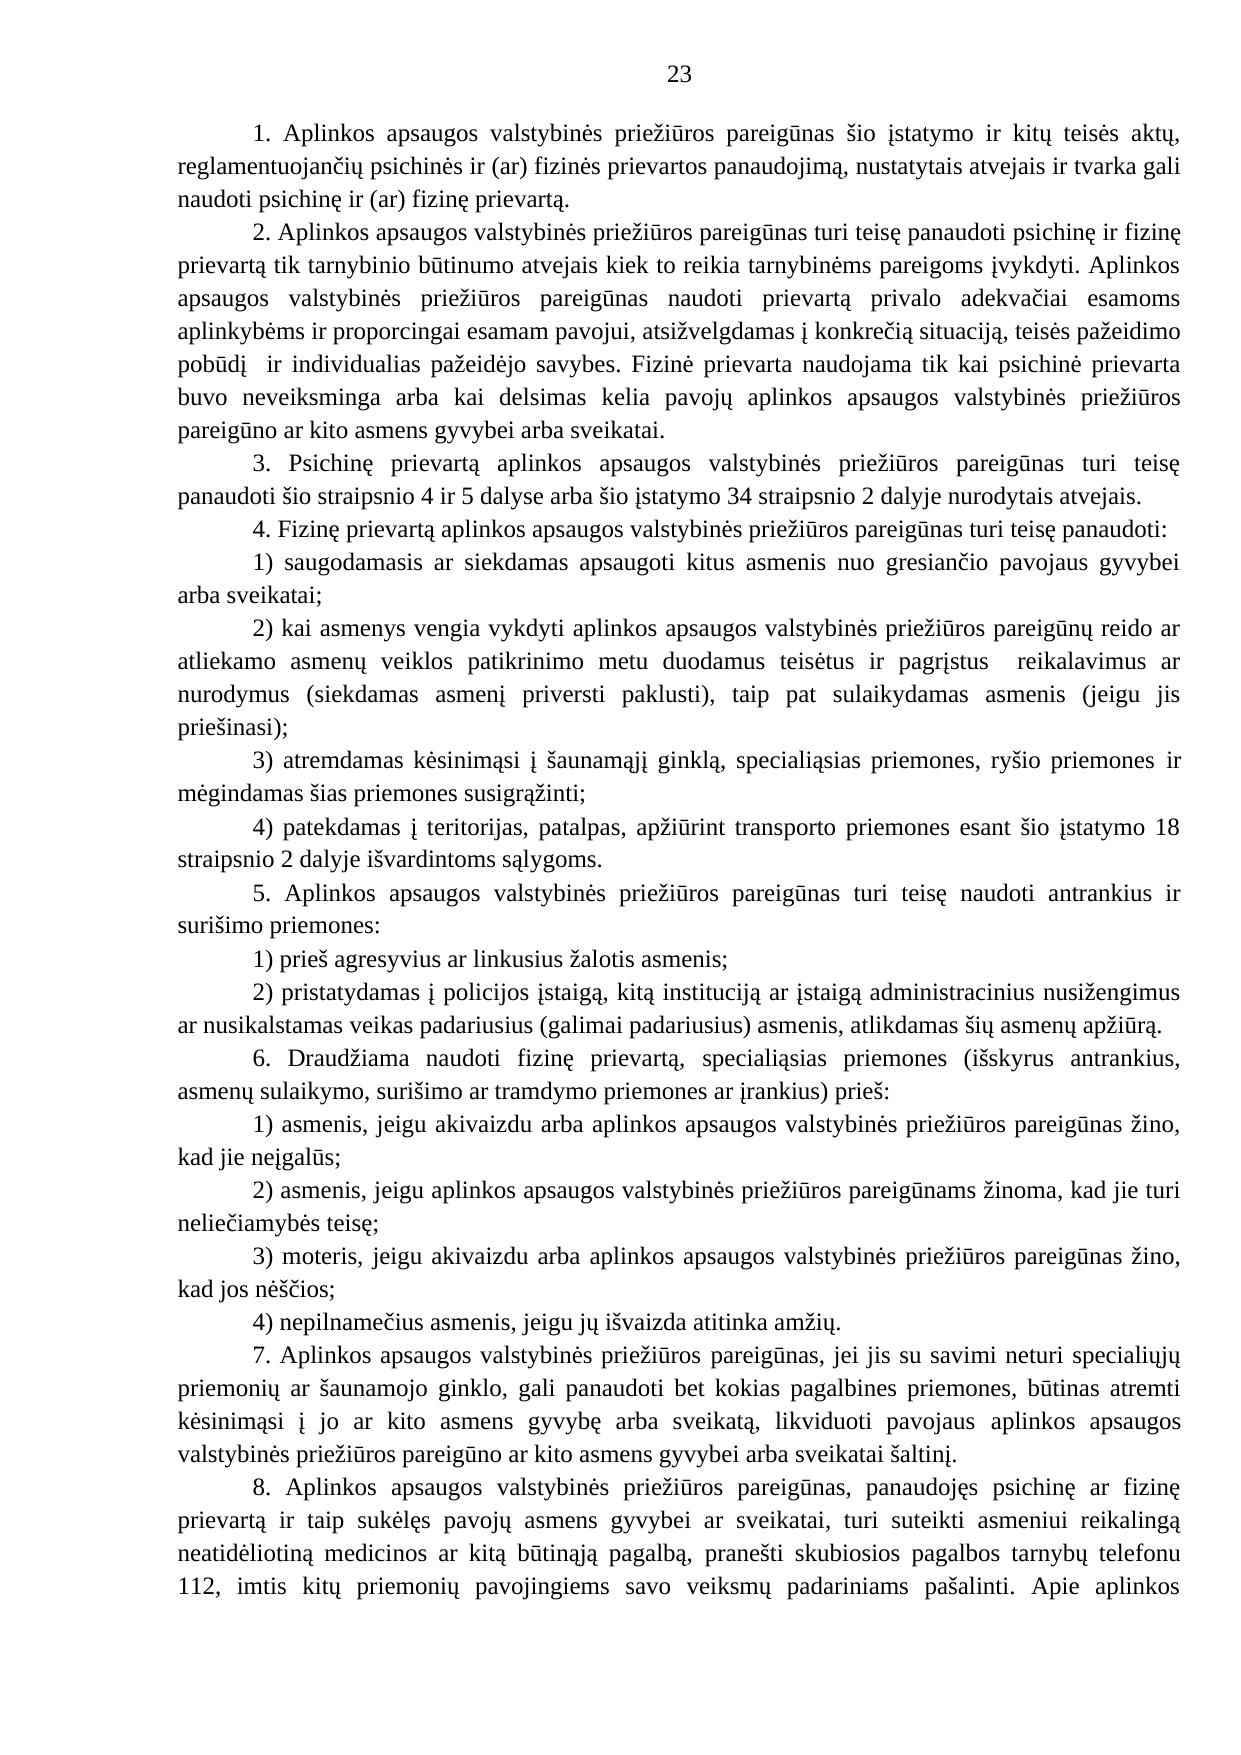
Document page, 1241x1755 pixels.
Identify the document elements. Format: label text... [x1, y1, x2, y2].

text 1) saugodamasis ar siekdamas apsaugoti kitus asmenis nuo gresiančio pavojaus gyvybei arba sveikatai; [177, 547, 1181, 609]
text 3) atremdamas kėsinimąsi į šaunamąjį ginklą, specialiąsias priemones, ryšio priemones ir mėgindamas šias priemones susigrąžinti; [177, 746, 1181, 807]
text 7. Aplinkos apsaugos valstybinės priežiūros pareigūnas, jei jis su savimi neturi specialiųjų priemonių ar šaunamojo ginklo, gali panaudoti bet kokias pagalbines priemones, būtinas atremti kėsinimąsi į jo ar kito asmens gyvybę arba sveikatą, likviduoti pavojaus aplinkos apsaugos valstybinės priežiūros pareigūno ar kito asmens gyvybei arba sveikatai šaltinį. [177, 1340, 1181, 1468]
text 1) prieš agresyvius ar linkusius žalotis asmenis; [177, 944, 1181, 972]
text 2) asmenis, jeigu aplinkos apsaugos valstybinės priežiūros pareigūnams žinoma, kad jie turi neliečiamybės teisę; [177, 1175, 1181, 1237]
text 6. Draudžiama naudoti fizinę prievartą, specialiąsias priemones (išskyrus antrankius, asmenų sulaikymo, surišimo ar tramdymo priemones ar įrankius) prieš: [177, 1043, 1181, 1104]
text 2. Aplinkos apsaugos valstybinės priežiūros pareigūnas turi teisę panaudoti psichinę ir fizinę prievartą tik tarnybinio būtinumo atvejais kiek to reikia tarnybinėms pareigoms įvykdyti. Aplinkos apsaugos valstybinės priežiūros pareigūnas naudoti prievartą privalo adekvačiai esamoms aplinkybėms ir proporcingai esamam pavojui, atsižvelgdamas į konkrečią situaciją, teisės pažeidimo pobūdį ir individualias pažeidėjo savybes. Fizinė prievarta naudojama tik kai psichinė prievarta buvo neveiksminga arba kai delsimas kelia pavojų aplinkos apsaugos valstybinės priežiūros pareigūno ar kito asmens gyvybei arba sveikatai. [177, 217, 1181, 444]
text 4) nepilnamečius asmenis, jeigu jų išvaizda atitinka amžių. [177, 1307, 1181, 1336]
text 5. Aplinkos apsaugos valstybinės priežiūros pareigūnas turi teisę naudoti antrankius ir surišimo priemones: [177, 878, 1181, 939]
text 1. Aplinkos apsaugos valstybinės priežiūros pareigūnas šio įstatymo ir kitų teisės aktų, reglamentuojančių psichinės ir (ar) fizinės prievartos panaudojimą, nustatytais atvejais ir tvarka gali naudoti psichinę ir (ar) fizinę prievartą. [177, 118, 1181, 213]
text 2) kai asmenys vengia vykdyti aplinkos apsaugos valstybinės priežiūros pareigūnų reido ar atliekamo asmenų veiklos patikrinimo metu duodamus teisėtus ir pagrįstus reikalavimus ar nurodymus (siekdamas asmenį priversti paklusti), taip pat sulaikydamas asmenis (jeigu jis priešinasi); [177, 613, 1181, 741]
text 8. Aplinkos apsaugos valstybinės priežiūros pareigūnas, panaudojęs psichinę ar fizinę prievartą ir taip sukėlęs pavojų asmens gyvybei ar sveikatai, turi suteikti asmeniui reikalingą neatidėliotiną medicinos ar kitą būtinąją pagalbą, pranešti skubiosios pagalbos tarnybų telefonu 112, imtis kitų priemonių pavojingiems savo veiksmų padariniams pašalinti. Apie aplinkos [177, 1472, 1181, 1600]
text 2) pristatydamas į policijos įstaigą, kitą instituciją ar įstaigą administracinius nusižengimus ar nusikalstamas veikas padariusius (galimai padariusius) asmenis, atlikdamas šių asmenų apžiūrą. [177, 977, 1181, 1038]
text 3. Psichinę prievartą aplinkos apsaugos valstybinės priežiūros pareigūnas turi teisę panaudoti šio straipsnio 4 ir 5 dalyse arba šio įstatymo 34 straipsnio 2 dalyje nurodytais atvejais. [177, 448, 1181, 510]
text 1) asmenis, jeigu akivaizdu arba aplinkos apsaugos valstybinės priežiūros pareigūnas žino, kad jie neįgalūs; [177, 1109, 1181, 1171]
text 4. Fizinę prievartą aplinkos apsaugos valstybinės priežiūros pareigūnas turi teisę panaudoti: [177, 514, 1181, 543]
text 4) patekdamas į teritorijas, patalpas, apžiūrint transporto priemones esant šio įstatymo 18 straipsnio 2 dalyje išvardintoms sąlygoms. [177, 812, 1181, 873]
text 3) moteris, jeigu akivaizdu arba aplinkos apsaugos valstybinės priežiūros pareigūnas žino, kad jos nėščios; [177, 1241, 1181, 1303]
